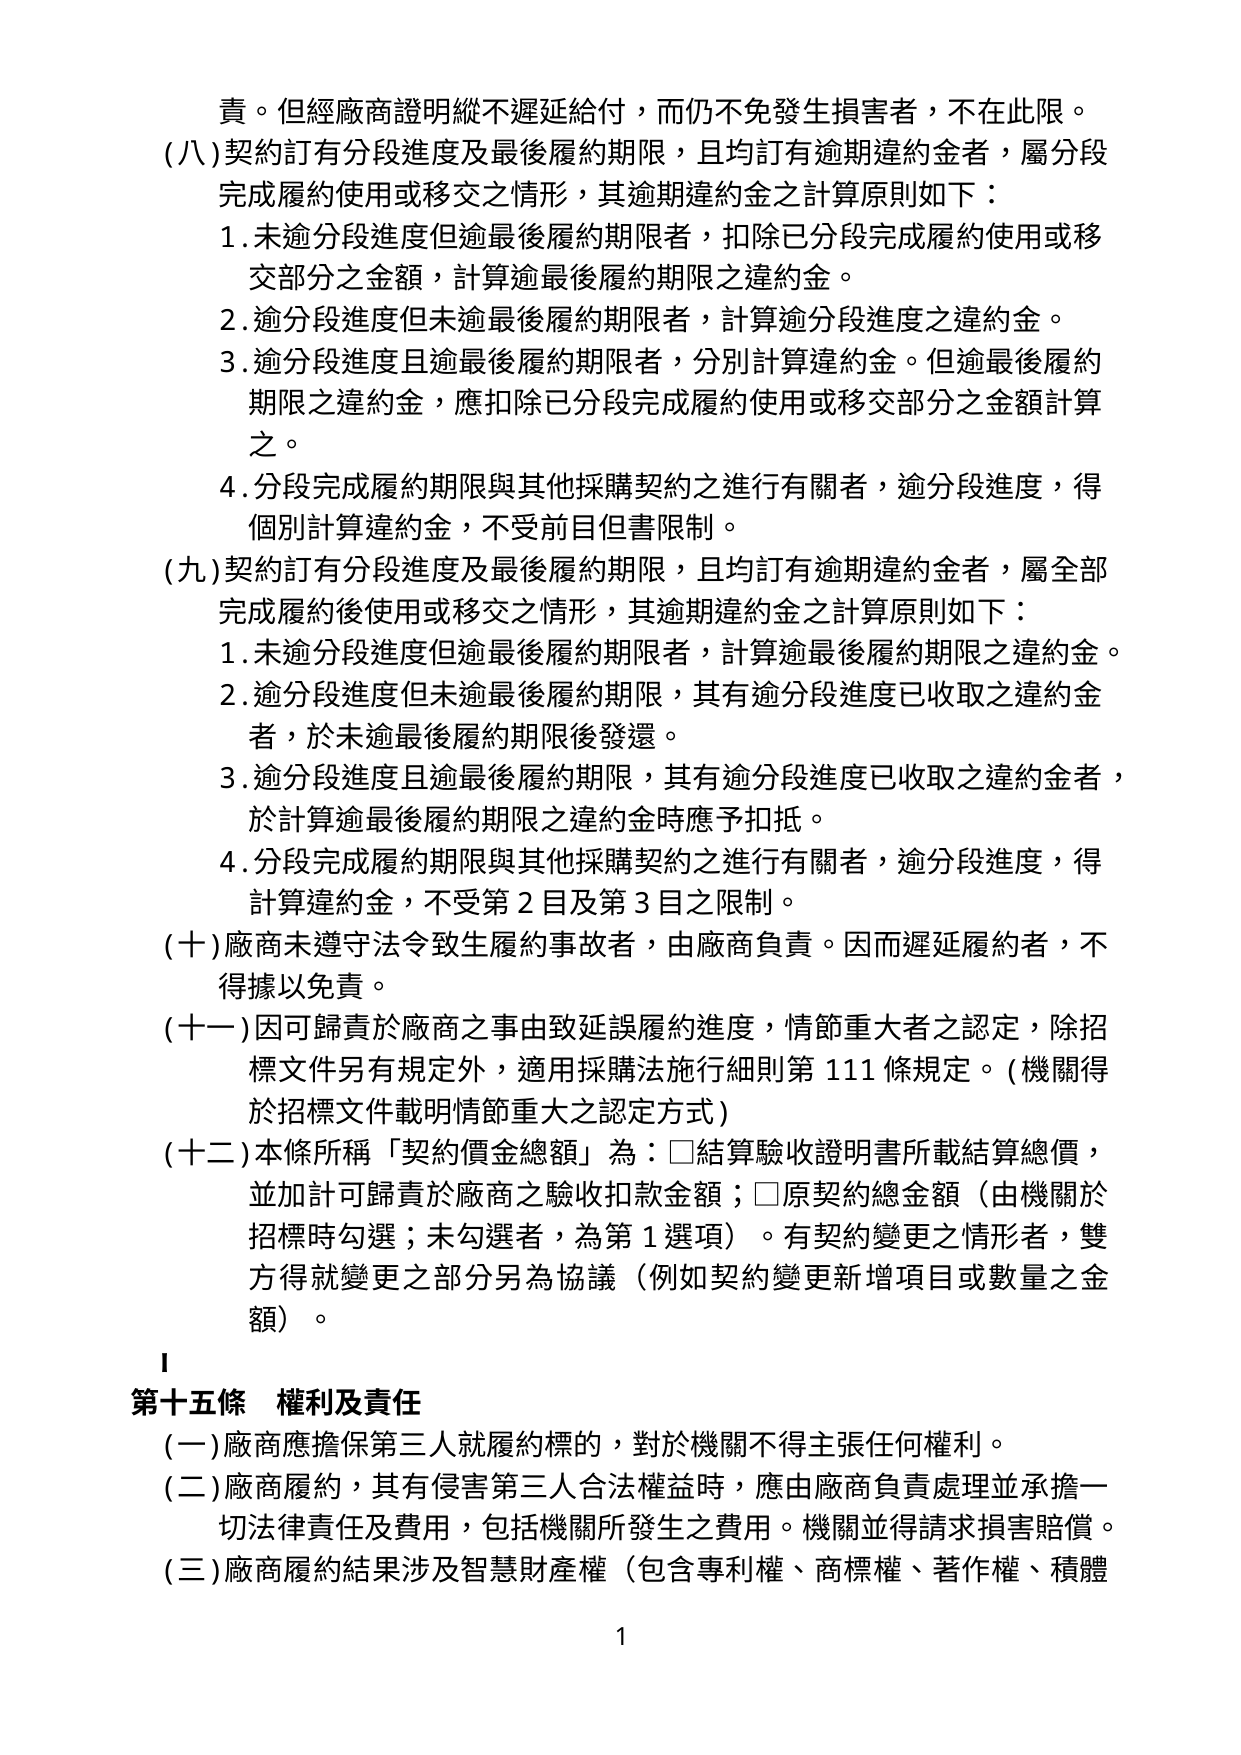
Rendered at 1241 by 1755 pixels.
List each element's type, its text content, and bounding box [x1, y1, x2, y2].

text (八)契約訂有分段進度及最後履約期限，且均訂有逾期違約金者，屬分段完成履約使用或移交之情形，其逾期違約金之計算原則如下： [159, 130, 1110, 214]
text (十二)本條所稱「契約價金總額」為：□結算驗收證明書所載結算總價，並加計可歸責於廠商之驗收扣款金額；□原契約總金額（由機關於招標時勾選；未勾選者，為第1選項）。有契約變更之情形者，雙方得就變更之部分另為協議（例如契約變更新增項目或數量之金額）。 [159, 1130, 1110, 1339]
text (二)廠商履約，其有侵害第三人合法權益時，應由廠商負責處理並承擔一切法律責任及費用，包括機關所發生之費用。機關並得請求損害賠償。 [159, 1464, 1110, 1547]
text 責。但經廠商證明縱不遲延給付，而仍不免發生損害者，不在此限。 [159, 89, 1110, 130]
text (十一)因可歸責於廠商之事由致延誤履約進度，情節重大者之認定，除招標文件另有規定外，適用採購法施行細則第111條規定。(機關得於招標文件載明情節重大之認定方式) [159, 1005, 1110, 1130]
text  [159, 1339, 1110, 1380]
text 3.逾分段進度且逾最後履約期限，其有逾分段進度已收取之違約金者，於計算逾最後履約期限之違約金時應予扣抵。 [218, 755, 1104, 839]
text 3.逾分段進度且逾最後履約期限者，分別計算違約金。但逾最後履約期限之違約金，應扣除已分段完成履約使用或移交部分之金額計算之。 [218, 339, 1104, 464]
text 1.未逾分段進度但逾最後履約期限者，扣除已分段完成履約使用或移交部分之金額，計算逾最後履約期限之違約金。 [218, 214, 1104, 297]
text 4.分段完成履約期限與其他採購契約之進行有關者，逾分段進度，得計算違約金，不受第2目及第3目之限制。 [218, 839, 1104, 922]
text 2.逾分段進度但未逾最後履約期限，其有逾分段進度已收取之違約金者，於未逾最後履約期限後發還。 [218, 672, 1104, 755]
text (十)廠商未遵守法令致生履約事故者，由廠商負責。因而遲延履約者，不得據以免責。 [159, 922, 1110, 1005]
text 4.分段完成履約期限與其他採購契約之進行有關者，逾分段進度，得個別計算違約金，不受前目但書限制。 [218, 464, 1104, 547]
text (一)廠商應擔保第三人就履約標的，對於機關不得主張任何權利。 [159, 1422, 1110, 1464]
text 1.未逾分段進度但逾最後履約期限者，計算逾最後履約期限之違約金。 [218, 630, 1104, 672]
text 2.逾分段進度但未逾最後履約期限者，計算逾分段進度之違約金。 [218, 297, 1104, 339]
text (三)廠商履約結果涉及智慧財產權（包含專利權、商標權、著作權、積體 [159, 1547, 1110, 1589]
text (九)契約訂有分段進度及最後履約期限，且均訂有逾期違約金者，屬全部完成履約後使用或移交之情形，其逾期違約金之計算原則如下： [159, 547, 1110, 630]
text 第十五條 權利及責任 [130, 1380, 1110, 1422]
